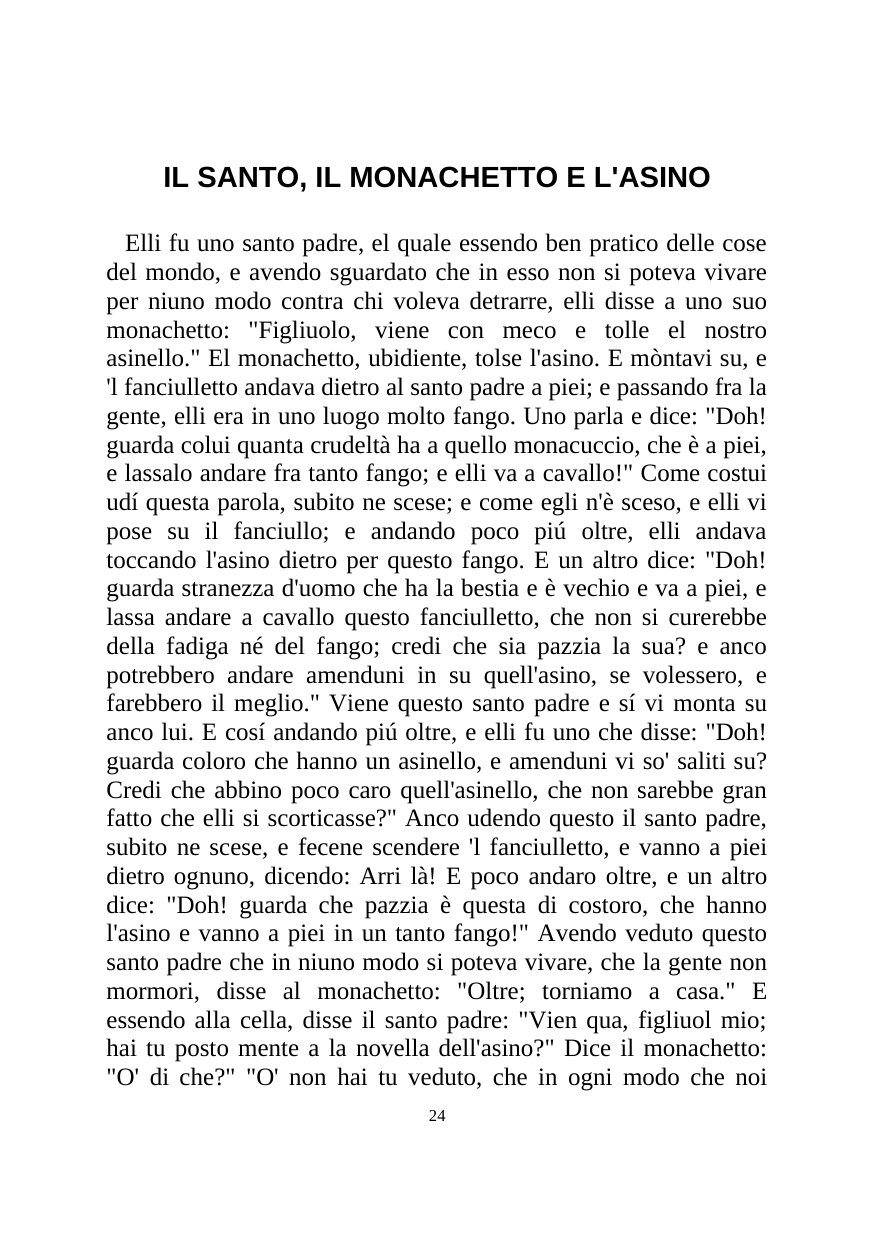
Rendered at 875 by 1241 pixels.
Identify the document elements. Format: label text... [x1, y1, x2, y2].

subtitle IL SANTO, IL MONACHETTO E L'ASINO [106, 160, 768, 193]
text Elli fu uno santo padre, el quale essendo ben pratico delle cose del mondo, e avendo sguardato che in esso non si poteva vivare per niuno modo contra chi voleva detrarre, elli disse a uno suo monachetto: "Figliuolo, viene con meco e tolle el nostro asinello." El monachetto, ubidiente, tolse l'asino. E mòntavi su, e 'l fanciulletto andava dietro al santo padre a piei; e passando fra la gente, elli era in uno luogo molto fango. Uno parla e dice: "Doh! guarda colui quanta crudeltà ha a quello monacuccio, che è a piei, e lassalo andare fra tanto fango; e elli va a cavallo!" Come costui udí questa parola, subito ne scese; e come egli n'è sceso, e elli vi pose su il fanciullo; e andando poco piú oltre, elli andava toccando l'asino dietro per questo fango. E un altro dice: "Doh! guarda stranezza d'uomo che ha la bestia e è vechio e va a piei, e lassa andare a cavallo questo fanciulletto, che non si curerebbe della fadiga né del fango; credi che sia pazzia la sua? e anco potrebbero andare amenduni in su quell'asino, se volessero, e farebbero il meglio." Viene questo santo padre e sí vi monta su anco lui. E cosí andando piú oltre, e elli fu uno che disse: "Doh! guarda coloro che hanno un asinello, e amenduni vi so' saliti su? Credi che abbino poco caro quell'asinello, che non sarebbe gran fatto che elli si scorticasse?" Anco udendo questo il santo padre, subito ne scese, e fecene scendere 'l fanciulletto, e vanno a piei dietro ognuno, dicendo: Arri là! E poco andaro oltre, e un altro dice: "Doh! guarda che pazzia è questa di costoro, che hanno l'asino e vanno a piei in un tanto fango!" Avendo veduto questo santo padre che in niuno modo si poteva vivare, che la gente non mormori, disse al monachetto: "Oltre; torniamo a casa." E essendo alla cella, disse il santo padre: "Vien qua, figliuol mio; hai tu posto mente a la novella dell'asino?" Dice il monachetto: "O' di che?" "O' non hai tu veduto, che in ogni modo che noi [106, 228, 768, 1091]
